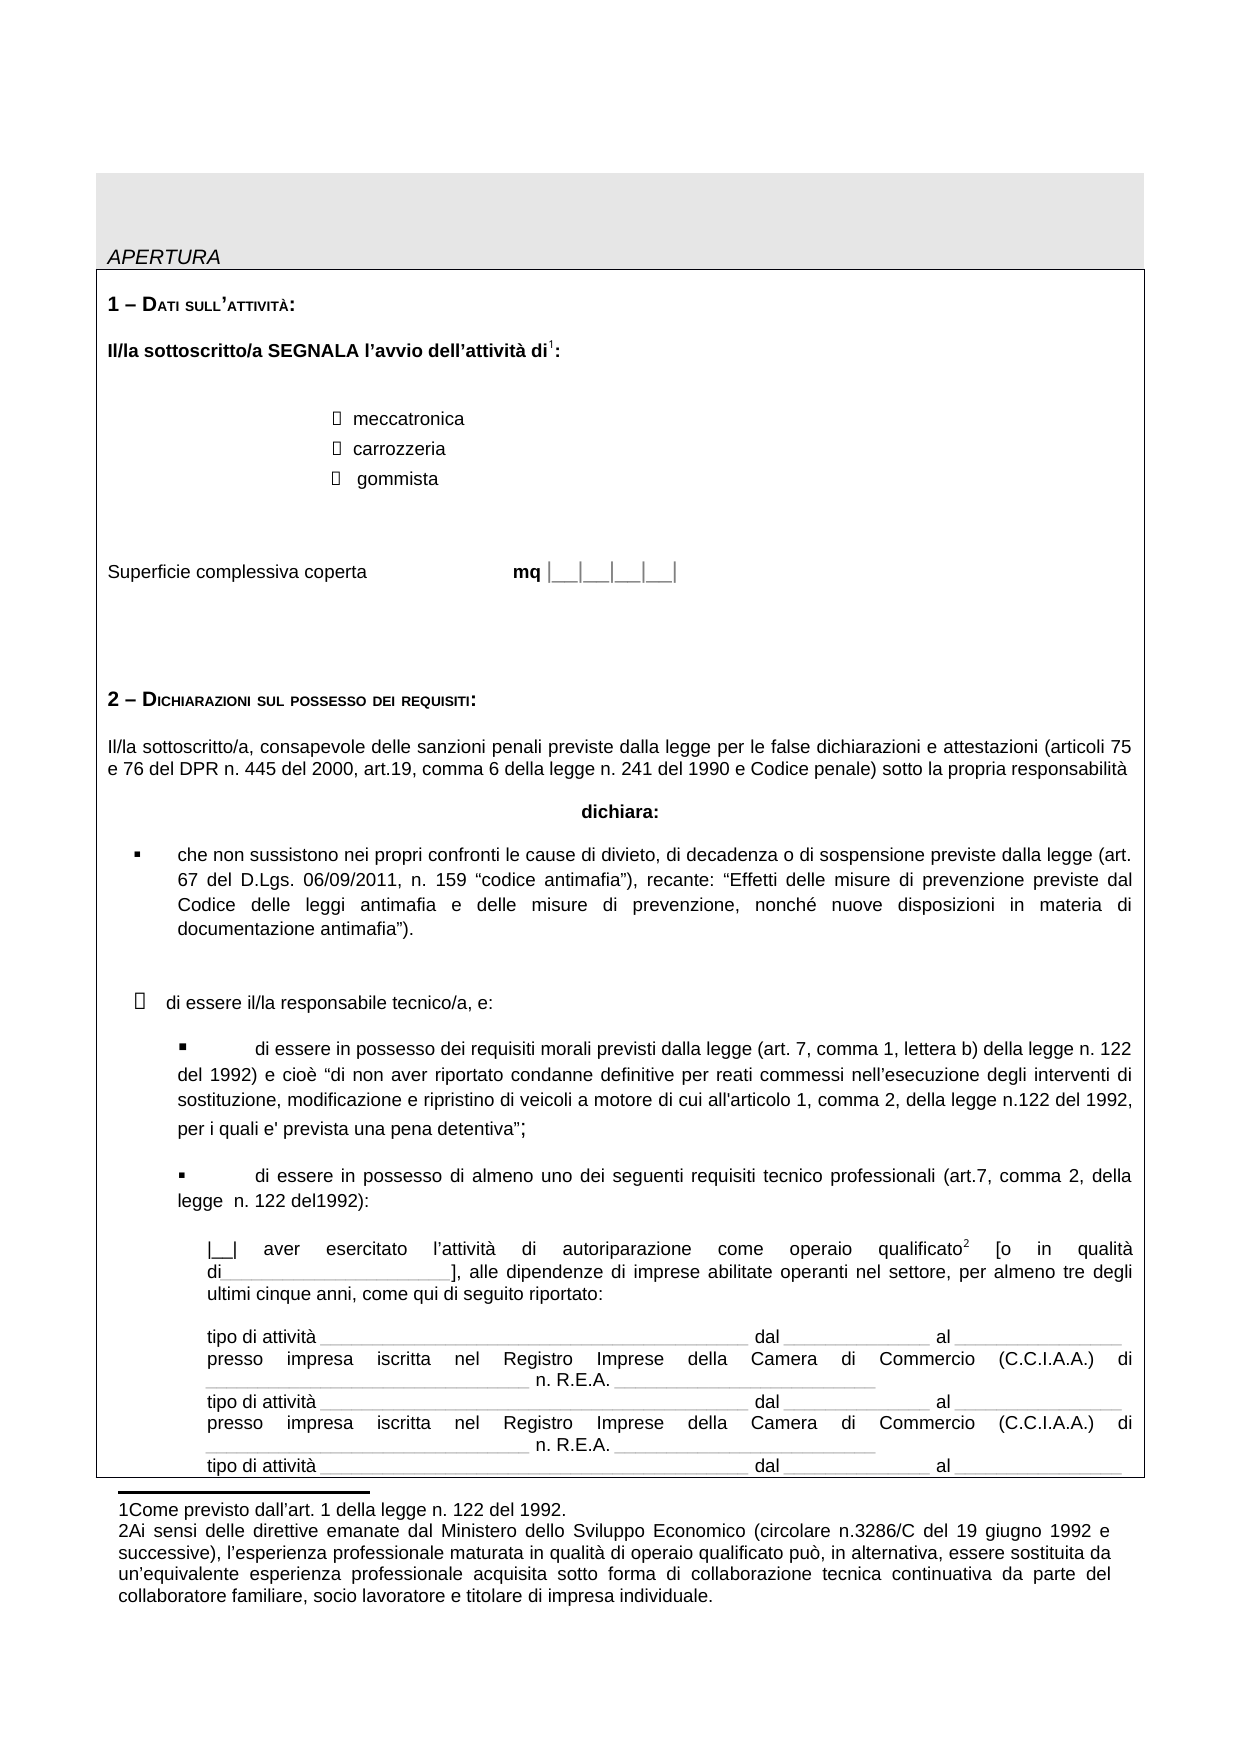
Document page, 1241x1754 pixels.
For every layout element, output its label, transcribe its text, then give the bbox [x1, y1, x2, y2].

table_header APERTURA [96, 173, 1144, 269]
table_cell 1 – Dati sull’attività: Il/la sottoscritto/a SEGNALA l’avvio dell’attività di:  meccatronica  carrozzeria  gommista Superficie complessiva coperta mq |__|__|__|__| 2 – Dichiarazioni sul possesso dei requisiti: Il/la sottoscritto/a, consapevole delle sanzioni penali previste dalla legge per le false dichiarazioni e attestazioni (articoli 75 e 76 del DPR n. 445 del 2000, art.19, comma 6 della legge n. 241 del 1990 e Codice penale) sotto la propria responsabilità dichiara: che non sussistono nei propri confronti le cause di divieto, di decadenza o di sospensione previste dalla legge (art. 67 del D.Lgs. 06/09/2011, n. 159 “codice antimafia”), recante: “Effetti delle misure di prevenzione previste dal Codice delle leggi antimafia e delle misure di prevenzione, nonché nuove disposizioni in materia di documentazione antimafia”).  di essere il/la responsabile tecnico/a, e: di essere in possesso dei requisiti morali previsti dalla legge (art. 7, comma 1, lettera b) della legge n. 122 del 1992) e cioè “di non aver riportato condanne definitive per reati commessi nell’esecuzione degli interventi di sostituzione, modificazione e ripristino di veicoli a motore di cui all'articolo 1, comma 2, della legge n.122 del 1992, per i quali e' prevista una pena detentiva”; di essere in possesso di almeno uno dei seguenti requisiti tecnico professionali (art.7, comma 2, della legge n. 122 del1992): |__| aver esercitato l’attività di autoriparazione come operaio qualificato [o in qualità di______________________], alle dipendenze di imprese abilitate operanti nel settore, per almeno tre degli ultimi cinque anni, come qui di seguito riportato: tipo di attività _________________________________________ dal ______________ al ________________ presso impresa iscritta nel Registro Imprese della Camera di Commercio (C.C.I.A.A.) di _______________________________ n. R.E.A. _________________________ tipo di attività _________________________________________ dal ______________ al ________________ presso impresa iscritta nel Registro Imprese della Camera di Commercio (C.C.I.A.A.) di _______________________________ n. R.E.A. _________________________ tipo di attività _________________________________________ dal ______________ al ________________ [97, 270, 1144, 1477]
